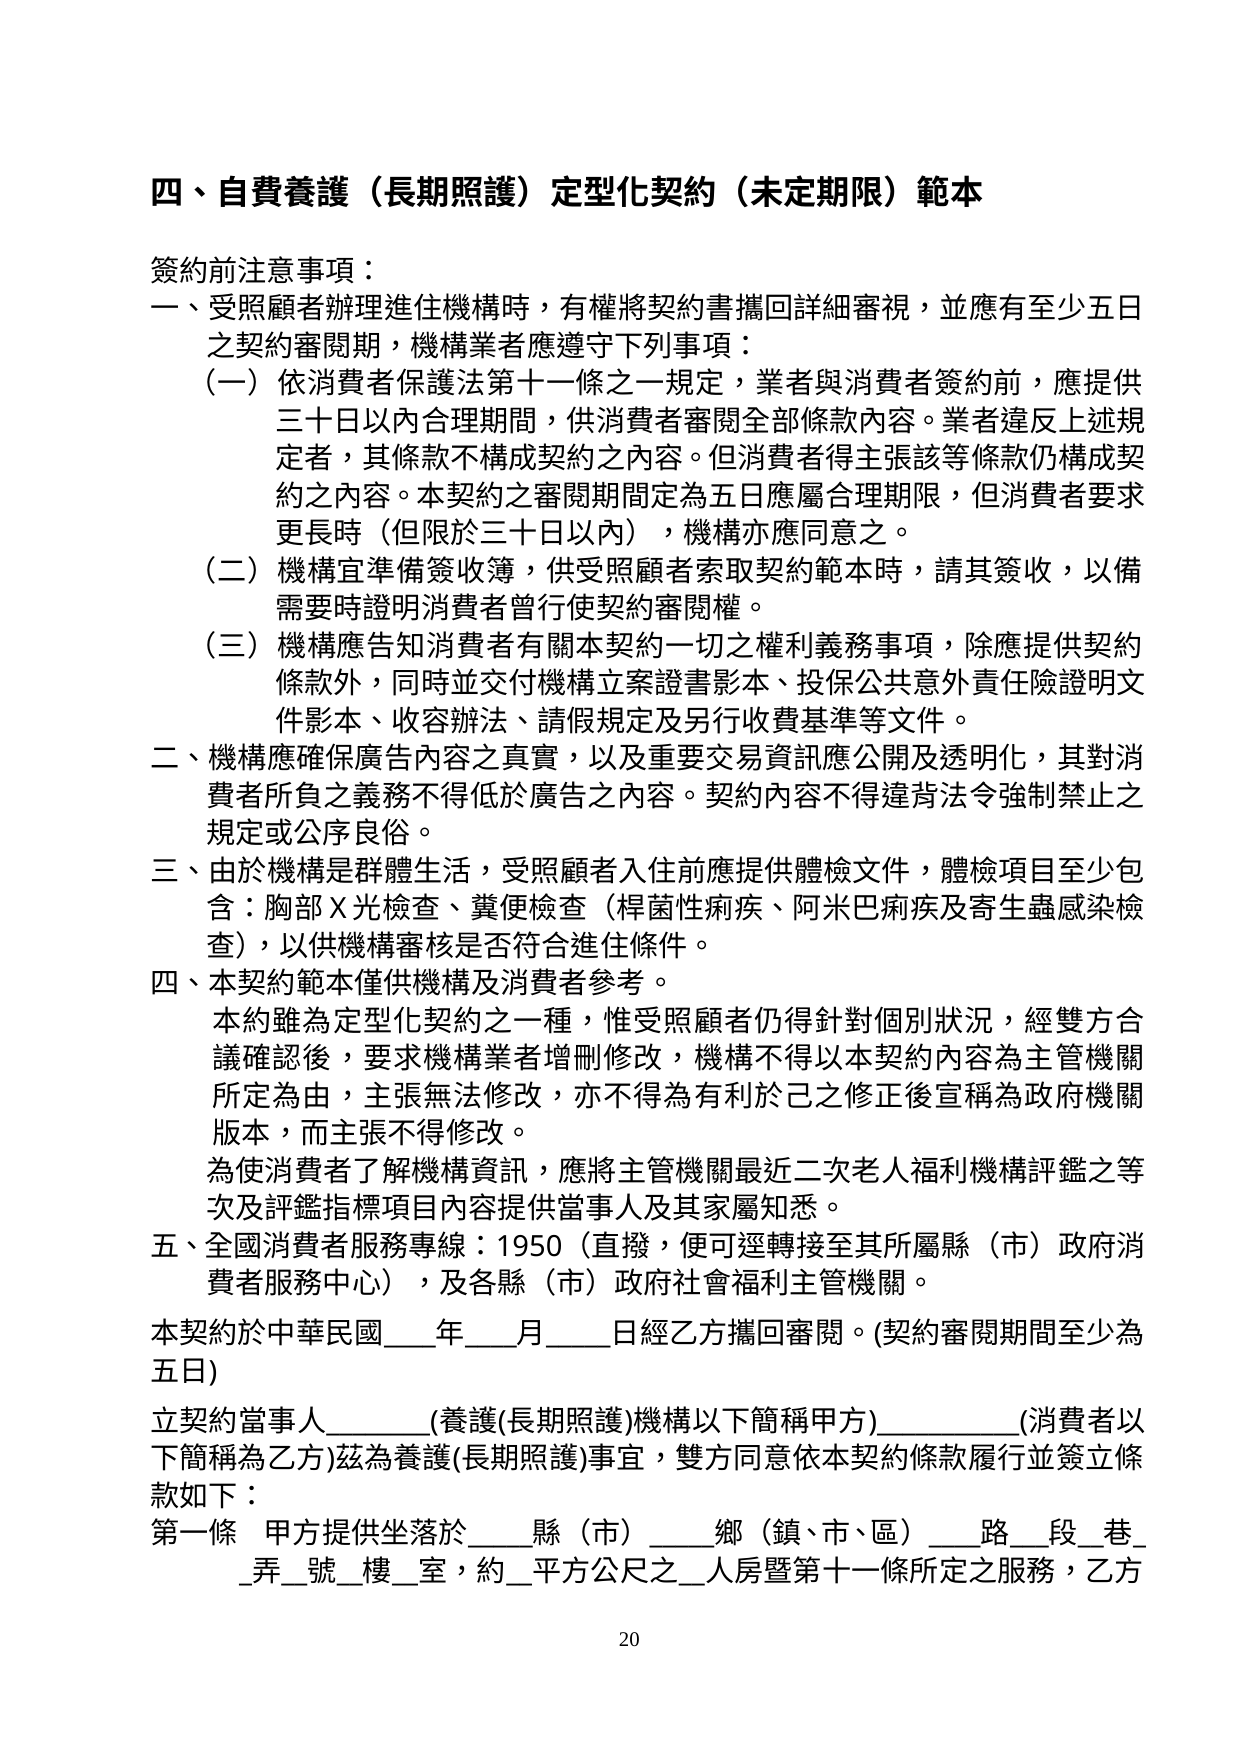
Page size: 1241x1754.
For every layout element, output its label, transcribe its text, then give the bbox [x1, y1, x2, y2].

text 立契約當事人________(養護(長期照護)機構以下簡稱甲方)___________(消費者以下簡稱為乙方)茲為養護(長期照護)事宜，雙方同意依本契約條款履行並簽立條款如下： [150, 1401, 1146, 1514]
text （三）機構應告知消費者有關本契約一切之權利義務事項，除應提供契約條款外，同時並交付機構立案證書影本、投保公共意外責任險證明文件影本、收容辦法、請假規定及另行收費基準等文件。 [187, 626, 1146, 739]
text 本約雖為定型化契約之一種，惟受照顧者仍得針對個別狀況，經雙方合議確認後，要求機構業者增刪修改，機構不得以本契約內容為主管機關所定為由，主張無法修改，亦不得為有利於己之修正後宣稱為政府機關版本，而主張不得修改。 [212, 1001, 1146, 1151]
text （二）機構宜準備簽收簿，供受照顧者索取契約範本時，請其簽收，以備需要時證明消費者曾行使契約審閱權。 [187, 551, 1146, 626]
text 三、由於機構是群體生活，受照顧者入住前應提供體檢文件，體檢項目至少包含：胸部X光檢查、糞便檢查（桿菌性痢疾、阿米巴痢疾及寄生蟲感染檢查），以供機構審核是否符合進住條件。 [150, 851, 1146, 964]
text 四、本契約範本僅供機構及消費者參考。 [150, 964, 1146, 1001]
text 二、機構應確保廣告內容之真實，以及重要交易資訊應公開及透明化，其對消費者所負之義務不得低於廣告之內容。契約內容不得違背法令強制禁止之規定或公序良俗。 [150, 739, 1146, 851]
text 一、受照顧者辦理進住機構時，有權將契約書攜回詳細審視，並應有至少五日之契約審閱期，機構業者應遵守下列事項： [150, 289, 1146, 364]
text 四、自費養護（長期照護）定型化契約（未定期限）範本 [150, 165, 1146, 214]
text 為使消費者了解機構資訊，應將主管機關最近二次老人福利機構評鑑之等次及評鑑指標項目內容提供當事人及其家屬知悉。 [206, 1151, 1146, 1226]
text 簽約前注意事項： [150, 251, 1146, 289]
text 第一條 甲方提供坐落於_____縣（市）_____鄉（鎮、市、區）____路___段__巷__弄__號__樓__室，約__平方公尺之__人房暨第十一條所定之服務，乙方 [150, 1514, 1146, 1589]
text 五、全國消費者服務專線：1950（直撥，便可逕轉接至其所屬縣（市）政府消費者服務中心），及各縣（市）政府社會福利主管機關。 [150, 1226, 1146, 1301]
text 本契約於中華民國____年____月_____日經乙方攜回審閱。(契約審閱期間至少為五日) [150, 1314, 1146, 1389]
text （一）依消費者保護法第十一條之一規定，業者與消費者簽約前，應提供三十日以內合理期間，供消費者審閱全部條款內容。業者違反上述規定者，其條款不構成契約之內容。但消費者得主張該等條款仍構成契約之內容。本契約之審閱期間定為五日應屬合理期限，但消費者要求更長時（但限於三十日以內），機構亦應同意之。 [187, 364, 1146, 551]
